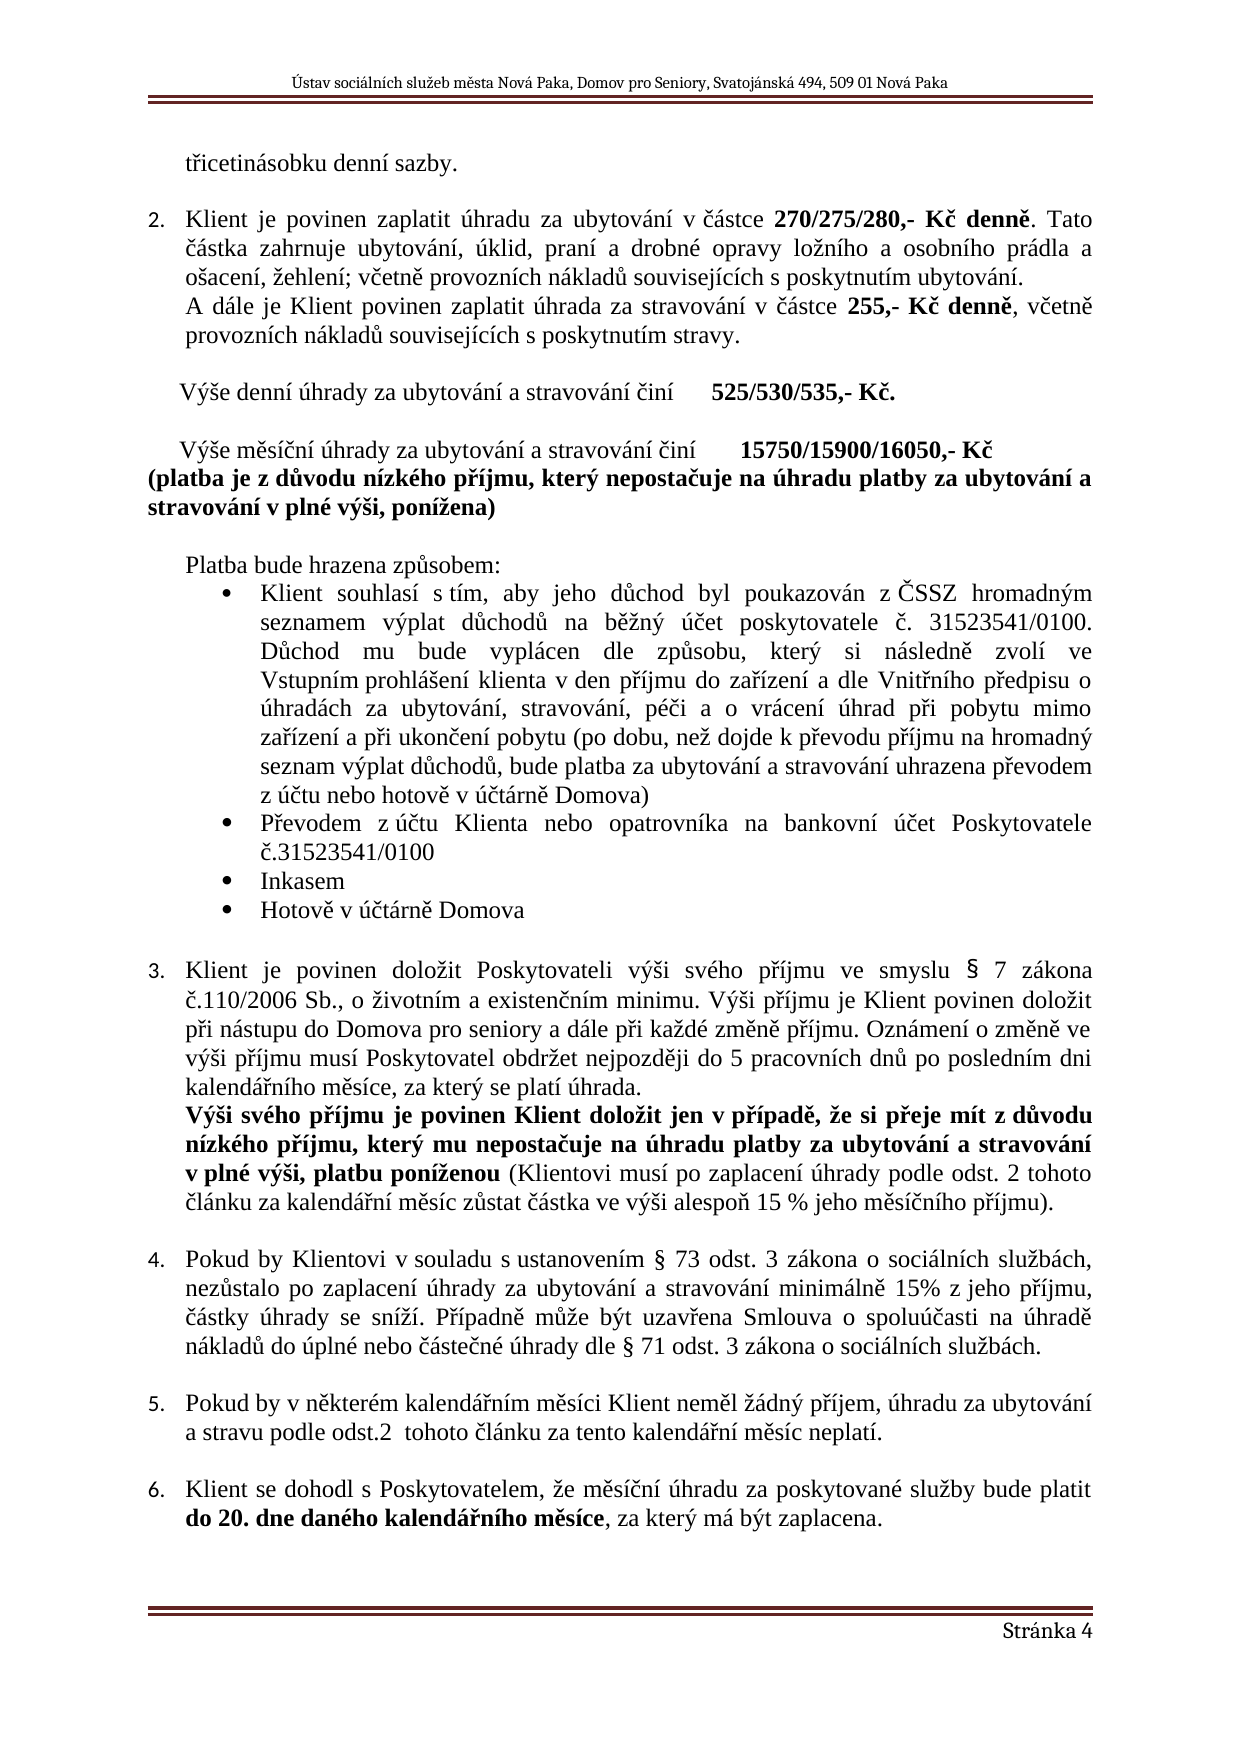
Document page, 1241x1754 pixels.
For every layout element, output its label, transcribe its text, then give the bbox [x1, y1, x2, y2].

list Klient je povinen zaplatit úhradu za ubytování v částce 270/275/280,- Kč denně. Tato částka zahrnuje ubytování, úklid, praní a drobné opravy ložního a osobního prádla a ošacení, žehlení; včetně provozních nákladů souvisejících s poskytnutím ubytování. [148, 204, 1093, 291]
list Klient se dohodl s Poskytovatelem, že měsíční úhradu za poskytované služby bude platit do 20. dne daného kalendářního měsíce, za který má být zaplacena. [148, 1474, 1093, 1532]
list Pokud by Klientovi v souladu s ustanovením § 73 odst. 3 zákona o sociálních službách, nezůstalo po zaplacení úhrady za ubytování a stravování minimálně 15% z jeho příjmu, částky úhrady se sníží. Případně může být uzavřena Smlouva o spoluúčasti na úhradě nákladů do úplné nebo částečné úhrady dle § 71 odst. 3 zákona o sociálních službách. [148, 1244, 1093, 1359]
list třicetinásobku denní sazby. [148, 148, 1093, 176]
list Inkasem [223, 866, 1093, 895]
list Převodem z účtu Klienta nebo opatrovníka na bankovní účet Poskytovatele č.31523541/0100 [223, 808, 1093, 866]
list Hotově v účtárně Domova [223, 895, 1093, 923]
text Platba bude hrazena způsobem: [185, 550, 1093, 578]
text Výše měsíční úhrady za ubytování a stravování činí 15750/15900/16050,- Kč [148, 435, 1093, 463]
text Výše denní úhrady za ubytování a stravování činí 525/530/535,- Kč. [148, 377, 1093, 406]
list Pokud by v některém kalendářním měsíci Klient neměl žádný příjem, úhradu za ubytování a stravu podle odst.2 tohoto článku za tento kalendářní měsíc neplatí. [148, 1388, 1093, 1445]
text Výši svého příjmu je povinen Klient doložit jen v případě, že si přeje mít z důvodu nízkého příjmu, který mu nepostačuje na úhradu platby za ubytování a stravování v plné výši, platbu poníženou (Klientovi musí po zaplacení úhrady podle odst. 2 tohoto článku za kalendářní měsíc zůstat částka ve výši alespoň 15 % jeho měsíčního příjmu). [185, 1101, 1093, 1216]
list Klient je povinen doložit Poskytovateli výši svého příjmu ve smyslu § 7 zákona č.110/2006 Sb., o životním a existenčním minimu. Výši příjmu je Klient povinen doložit při nástupu do Domova pro seniory a dále při každé změně příjmu. Oznámení o změně ve výši příjmu musí Poskytovatel obdržet nejpozději do 5 pracovních dnů po posledním dni kalendářního měsíce, za který se platí úhrada. [148, 951, 1093, 1101]
text A dále je Klient povinen zaplatit úhrada za stravování v částce 255,- Kč denně, včetně provozních nákladů souvisejících s poskytnutím stravy. [185, 291, 1093, 348]
text (platba je z důvodu nízkého příjmu, který nepostačuje na úhradu platby za ubytování a stravování v plné výši, ponížena) [148, 463, 1093, 521]
list Klient souhlasí s tím, aby jeho důchod byl poukazován z ČSSZ hromadným seznamem výplat důchodů na běžný účet poskytovatele č. 31523541/0100. Důchod mu bude vyplácen dle způsobu, který si následně zvolí ve Vstupním prohlášení klienta v den příjmu do zařízení a dle Vnitřního předpisu o úhradách za ubytování, stravování, péči a o vrácení úhrad při pobytu mimo zařízení a při ukončení pobytu (po dobu, než dojde k převodu příjmu na hromadný seznam výplat důchodů, bude platba za ubytování a stravování uhrazena převodem z účtu nebo hotově v účtárně Domova) [223, 578, 1093, 808]
